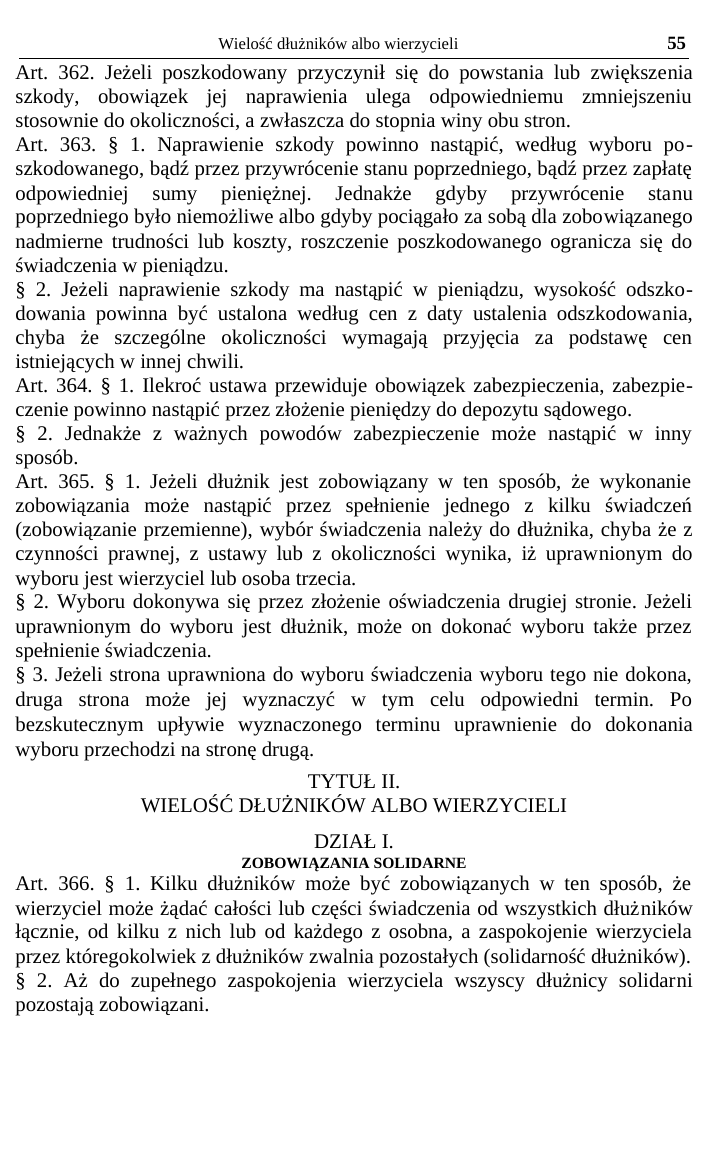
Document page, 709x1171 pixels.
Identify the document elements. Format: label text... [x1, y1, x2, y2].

text Art. 363. § 1. Naprawienie szkody powinno nastąpić, według wyboru po­szkodowanego, bądź przez przywrócenie stanu poprzedniego, bądź przez zapłatę odpowiedniej sumy pieniężnej. Jednakże gdyby przywrócenie sta­nu poprzedniego było niemożliwe albo gdyby pociągało za sobą dla zobo­wiązanego nadmierne trudności lub koszty, roszczenie poszkodowanego ogranicza się do świadczenia w pieniądzu. [15, 132, 693, 277]
text TYTUŁ II. [15, 769, 693, 793]
text Art. 364. § 1. Ilekroć ustawa przewiduje obowiązek zabezpieczenia, zabezpie­czenie powinno nastąpić przez złożenie pieniędzy do depozytu sądowego. [15, 373, 693, 421]
text Art. 365. § 1. Jeżeli dłużnik jest zobowiązany w ten sposób, że wykonanie zobowiązania może nastąpić przez spełnienie jednego z kilku świadczeń (zobowiązanie przemienne), wybór świadczenia należy do dłużnika, chy­ba że z czynności prawnej, z ustawy lub z okoliczności wynika, iż upraw­nionym do wyboru jest wierzyciel lub osoba trzecia. [15, 469, 693, 589]
text § 2. Aż do zupełnego zaspokojenia wierzyciela wszyscy dłużnicy solidar­ni pozostają zobowiązani. [15, 968, 693, 1016]
text § 2. Jednakże z ważnych powodów zabezpieczenie może nastąpić w inny sposób. [15, 421, 693, 469]
text Art. 362. Jeżeli poszkodowany przyczynił się do powstania lub zwiększe­nia szkody, obowiązek jej naprawienia ulega odpowiedniemu zmniejszeniu stosownie do okoliczności, a zwłaszcza do stopnia winy obu stron. [15, 60, 693, 132]
text § 2. Wyboru dokonywa się przez złożenie oświadczenia drugiej stronie. Jeżeli uprawnionym do wyboru jest dłużnik, może on dokonać wyboru także przez spełnienie świadczenia. [15, 589, 693, 662]
text 55 [667, 32, 691, 54]
text ZOBOWIĄZANIA SOLIDARNE [15, 853, 693, 871]
text DZIAŁ I. [15, 829, 693, 853]
text Art. 366. § 1. Kilku dłużników może być zobowiązanych w ten sposób, że wierzyciel może żądać całości lub części świadczenia od wszystkich dłuż­ników łącznie, od kilku z nich lub od każdego z osobna, a zaspokojenie wierzyciela przez któregokolwiek z dłużników zwalnia pozostałych (soli­darność dłużników). [15, 871, 693, 968]
text § 2. Jeżeli naprawienie szkody ma nastąpić w pieniądzu, wysokość odszko­dowania powinna być ustalona według cen z daty ustalenia odszkodowa­nia, chyba że szczególne okoliczności wymagają przyjęcia za podstawę cen istniejących w innej chwili. [15, 277, 693, 373]
text § 3. Jeżeli strona uprawniona do wyboru świadczenia wyboru tego nie dokona, druga strona może jej wyznaczyć w tym celu odpowiedni termin. Po bezskutecznym upływie wyznaczonego terminu uprawnienie do doko­nania wyboru przechodzi na stronę drugą. [15, 662, 693, 761]
text Wielość dłużników albo wierzycieli [218, 34, 493, 53]
text WIELOŚĆ DŁUŻNIKÓW ALBO WIERZYCIELI [15, 793, 693, 817]
